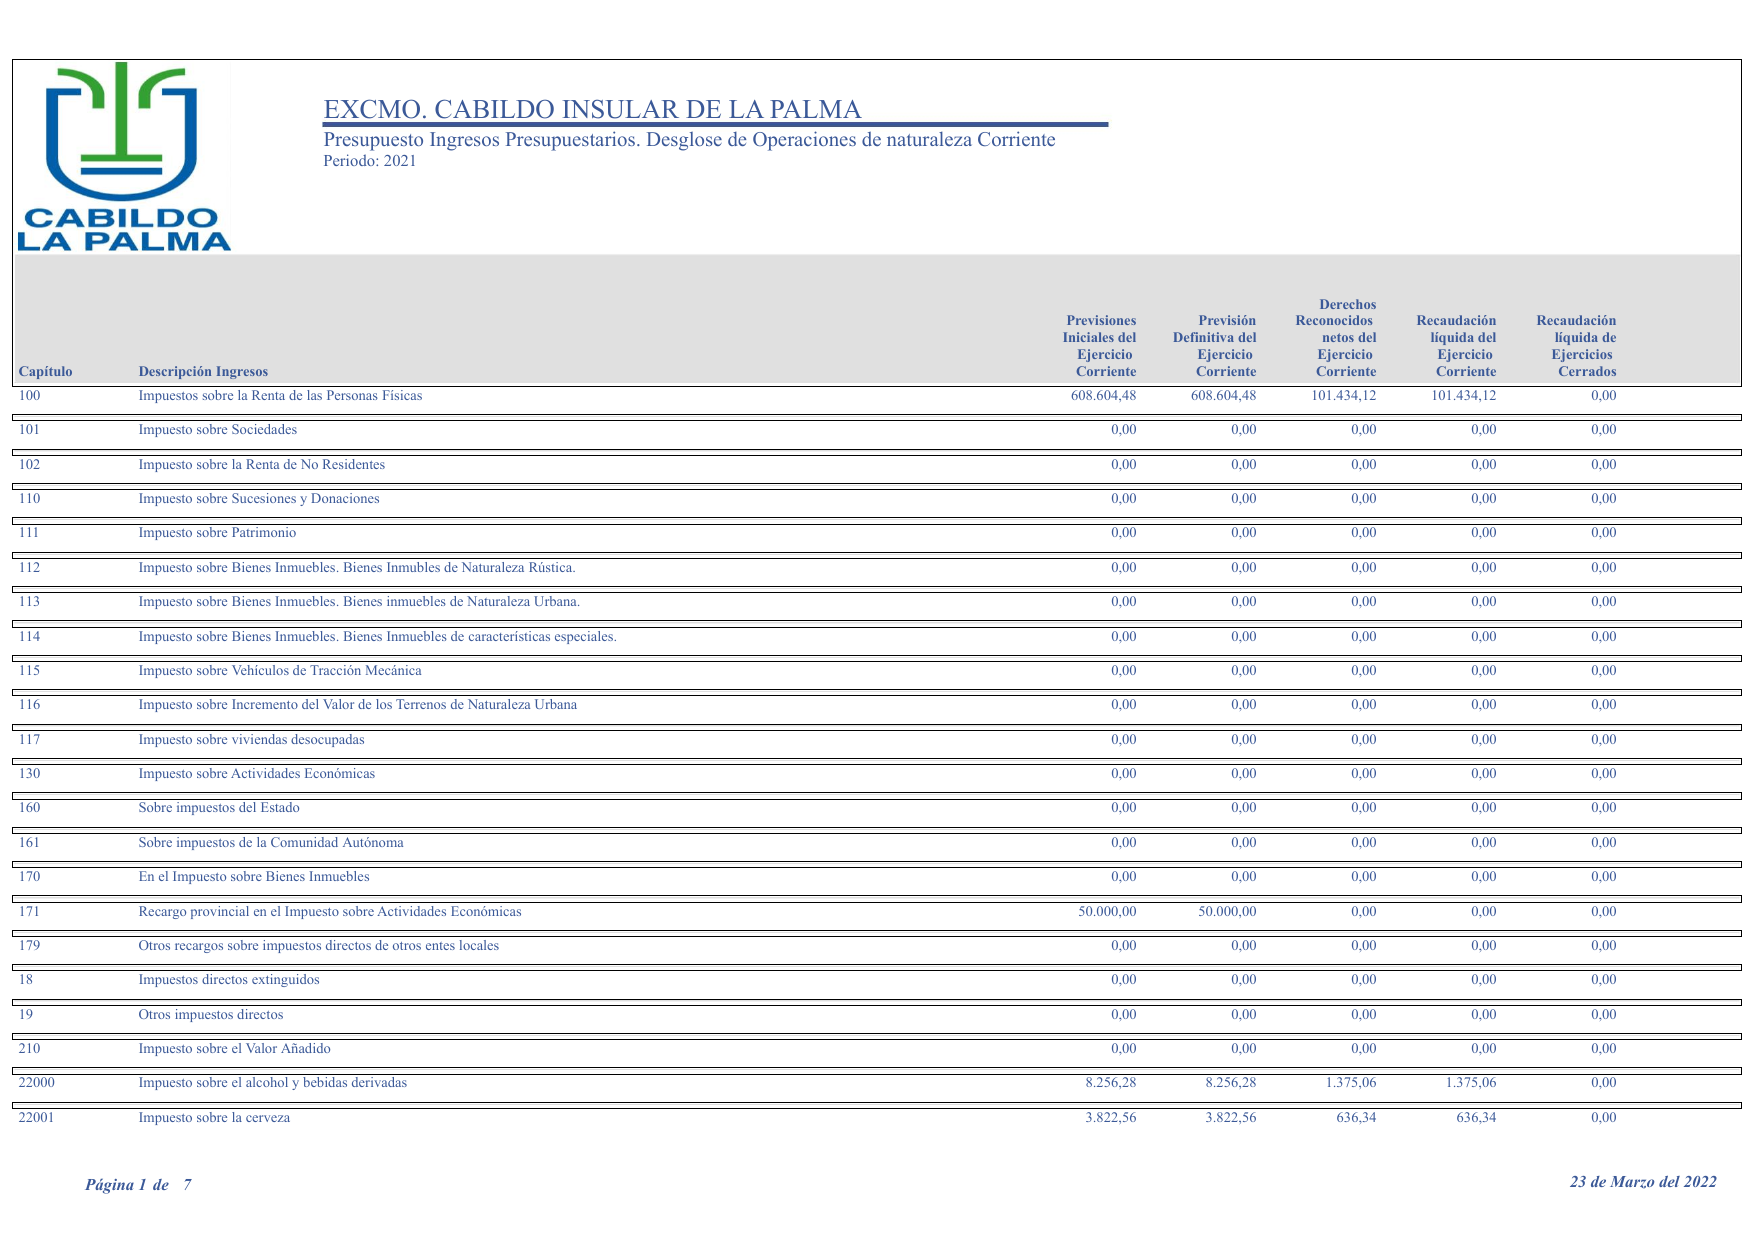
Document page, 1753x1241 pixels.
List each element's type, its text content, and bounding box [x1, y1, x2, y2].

text 0,00 [1471, 731, 1518, 747]
text 0,00 [1231, 766, 1278, 782]
text 0,00 [1591, 697, 1638, 713]
text 10 [26, 491, 62, 507]
text líquida de [1554, 330, 1638, 346]
text Impuesto sobre la Renta de No Residentes [138, 456, 410, 472]
text 0,00 [1111, 834, 1158, 851]
text Impuesto sobre Bienes Inmuebles. Bienes inmuebles de Naturaleza Urbana. [138, 594, 642, 610]
text 0,00 [1591, 628, 1638, 644]
text 0,00 [1471, 1041, 1518, 1057]
text 0,00 [1231, 491, 1278, 507]
text 0,00 [1351, 903, 1398, 919]
text 0,00 [1351, 1041, 1398, 1057]
text 0,00 [1471, 594, 1518, 610]
text 1 [18, 869, 26, 885]
text 1 [18, 628, 26, 644]
text 23 de Marzo del 2022 [1569, 1173, 1742, 1191]
text 0,00 [1471, 834, 1518, 851]
text 0,00 [1111, 491, 1158, 507]
text 2000 [26, 1075, 77, 1091]
text 0,00 [1591, 800, 1638, 816]
text 0,00 [1111, 628, 1158, 644]
text 0,00 [1471, 422, 1518, 438]
text EXCMO. CABILDO INSULAR DE LA PALMA [323, 94, 1081, 124]
text 1 [18, 559, 26, 576]
text 1 [18, 766, 26, 782]
picture [13, 587, 1741, 592]
text Definitiva del [1173, 330, 1278, 346]
text Otros impuestos directos [138, 1006, 305, 1022]
text 0,00 [1351, 559, 1398, 576]
text 0,00 [1351, 1006, 1398, 1022]
text 0,00 [1351, 731, 1398, 747]
text 0,00 [1111, 422, 1158, 438]
text 0,00 [1231, 800, 1278, 816]
text 101.434,12 [1431, 387, 1518, 404]
text Impuesto sobre la cerveza [138, 1109, 432, 1126]
text Ejercicio [1317, 346, 1398, 363]
text 0,00 [1471, 766, 1518, 782]
text 61 [26, 834, 62, 851]
text 0,00 [1111, 559, 1158, 576]
text 0,00 [1231, 1006, 1278, 1022]
text Recargo provincial en el Impuesto sobre Actividades Económicas [138, 903, 548, 919]
text 0,00 [1471, 491, 1518, 507]
text 0,00 [1351, 972, 1398, 988]
text Reconocidos [1295, 313, 1398, 329]
text 0,00 [1591, 972, 1638, 988]
text 0,00 [1351, 456, 1398, 472]
picture [13, 965, 1741, 970]
text 0,00 [1591, 456, 1638, 472]
text 15 [26, 662, 62, 679]
text 1 [18, 456, 26, 472]
text Ejercicio [1437, 346, 1518, 363]
text 0,00 [1351, 491, 1398, 507]
text Impuesto sobre Bienes Inmuebles. Bienes Inmubles de Naturaleza Rústica. [138, 559, 642, 576]
text 0,00 [1591, 869, 1638, 885]
text 1 [18, 594, 26, 610]
text 0,00 [1591, 1109, 1638, 1126]
text Corriente [1436, 363, 1518, 379]
text 0,00 [1111, 1041, 1158, 1057]
text 02 [26, 456, 62, 472]
text En el Impuesto sobre Bienes Inmuebles [138, 869, 429, 885]
text 0,00 [1471, 937, 1518, 954]
picture [13, 828, 1741, 833]
text 0,00 [1231, 869, 1278, 885]
text 0,00 [1471, 972, 1518, 988]
text 0,00 [1111, 456, 1158, 472]
picture [13, 484, 1741, 489]
text Capítulo [18, 363, 94, 379]
text 0,00 [1591, 766, 1638, 782]
text 0,00 [1111, 525, 1158, 541]
text 13 [26, 594, 62, 610]
text 0,00 [1591, 525, 1638, 541]
text 1 [18, 491, 26, 507]
text 0,00 [1471, 456, 1518, 472]
text 0,00 [1111, 800, 1158, 816]
text 1 [18, 422, 26, 438]
text 70 [26, 869, 62, 885]
text 0,00 [1231, 972, 1278, 988]
text 0,00 [1111, 662, 1158, 679]
text 0,00 [1471, 800, 1518, 816]
text Impuesto sobre Sociedades [138, 422, 321, 438]
text 50.000,00 [1078, 903, 1158, 919]
text 79 [26, 937, 62, 954]
text Derechos [1319, 296, 1398, 312]
text 8.256,28 [1205, 1075, 1278, 1091]
text 0,00 [1231, 559, 1278, 576]
text Otros recargos sobre impuestos directos de otros entes locales [138, 937, 548, 954]
text 0,00 [1231, 697, 1278, 713]
text 0,00 [1591, 834, 1638, 851]
text 9 [26, 1006, 55, 1022]
text Impuesto sobre Bienes Inmuebles. Bienes Inmuebles de características especiales. [138, 628, 642, 644]
text 17 [26, 731, 62, 747]
text Impuesto sobre el Valor Añadido [138, 1041, 358, 1057]
text 1 [18, 387, 26, 404]
text Corriente [1316, 363, 1398, 379]
text 0,00 [1351, 869, 1398, 885]
text 2 [18, 1075, 26, 1091]
text 1 [18, 972, 26, 988]
text 1 [18, 697, 26, 713]
text 2 [18, 1109, 26, 1126]
text 636,34 [1336, 1109, 1398, 1126]
text 0,00 [1111, 937, 1158, 954]
text Impuesto sobre Sucesiones y Donaciones [138, 491, 405, 507]
text 8 [26, 972, 62, 988]
text 0,00 [1231, 525, 1278, 541]
text 0,00 [1591, 1041, 1638, 1057]
text 1 [18, 834, 26, 851]
text Corriente [1076, 363, 1158, 379]
text 0,00 [1471, 525, 1518, 541]
text Iniciales del [1062, 330, 1158, 346]
text 0,00 [1111, 731, 1158, 747]
picture [13, 1103, 1741, 1108]
picture [13, 415, 1741, 420]
text 636,34 [1456, 1109, 1518, 1126]
text 0,00 [1591, 731, 1638, 747]
text 0,00 [1351, 594, 1398, 610]
text 1 [18, 525, 26, 541]
picture [13, 1000, 1741, 1005]
text 1 [18, 903, 26, 919]
text Sobre impuestos del Estado [138, 800, 324, 816]
text 0,00 [1471, 628, 1518, 644]
text 0,00 [1351, 697, 1398, 713]
text 00 [26, 387, 62, 404]
text 0,00 [1231, 456, 1278, 472]
text 3.822,56 [1205, 1109, 1278, 1126]
text 0,00 [1591, 662, 1638, 679]
text Impuesto sobre Patrimonio [138, 525, 320, 541]
text Ejercicio [1077, 346, 1158, 363]
text 0,00 [1351, 834, 1398, 851]
picture [13, 1034, 1741, 1039]
picture [13, 793, 1741, 799]
text Ejercicio [1197, 346, 1278, 363]
text Previsiones [1066, 313, 1158, 329]
text 608.604,48 [1071, 387, 1158, 404]
picture [13, 759, 1741, 764]
text 0,00 [1351, 422, 1398, 438]
text 0,00 [1591, 387, 1638, 404]
text Impuesto sobre viviendas desocupadas [138, 731, 642, 747]
picture [13, 896, 1741, 902]
text 0,00 [1111, 1006, 1158, 1022]
text Corriente [1196, 363, 1278, 379]
text Impuesto sobre Vehículos de Tracción Mecánica [138, 662, 642, 679]
picture [13, 1068, 1741, 1074]
text 1.375,06 [1445, 1075, 1518, 1091]
picture [13, 690, 1741, 695]
text Cerrados [1558, 363, 1638, 379]
text 0,00 [1351, 937, 1398, 954]
text 0,00 [1471, 662, 1518, 679]
text 0,00 [1351, 662, 1398, 679]
text 7 [182, 1176, 216, 1194]
text Impuestos sobre la Renta de las Personas Físicas [138, 387, 447, 404]
text Sobre impuestos de la Comunidad Autónoma [138, 834, 429, 851]
picture [13, 621, 1741, 627]
text Impuestos directos extinguidos [138, 972, 548, 988]
text 0,00 [1591, 903, 1638, 919]
text Descripción Ingresos [138, 363, 290, 379]
text 0,00 [1111, 972, 1158, 988]
picture [13, 450, 1741, 455]
text 0,00 [1231, 834, 1278, 851]
text 71 [26, 903, 62, 919]
text 0,00 [1471, 869, 1518, 885]
text 0,00 [1591, 559, 1638, 576]
text netos del [1322, 330, 1398, 346]
text 0,00 [1591, 1006, 1638, 1022]
text 3.822,56 [1085, 1109, 1158, 1126]
text 0,00 [1231, 937, 1278, 954]
text 1 [18, 1006, 26, 1022]
picture [13, 862, 1741, 867]
text 2001 [26, 1109, 77, 1126]
text 0,00 [1591, 594, 1638, 610]
text 0,00 [1351, 525, 1398, 541]
text 0,00 [1111, 594, 1158, 610]
text 0,00 [1591, 422, 1638, 438]
text 0,00 [1231, 422, 1278, 438]
text 16 [26, 697, 62, 713]
text Impuesto sobre el alcohol y bebidas derivadas [138, 1075, 432, 1091]
text 0,00 [1111, 869, 1158, 885]
text 0,00 [1231, 594, 1278, 610]
text 608.604,48 [1191, 387, 1278, 404]
text 11 [26, 525, 62, 541]
picture [13, 656, 1741, 661]
text Impuesto sobre Incremento del Valor de los Terrenos de Naturaleza Urbana [138, 697, 642, 713]
text 50.000,00 [1198, 903, 1278, 919]
text 1 [18, 937, 26, 954]
text 0,00 [1591, 937, 1638, 954]
picture [13, 725, 1741, 730]
text 0,00 [1231, 628, 1278, 644]
text 0,00 [1351, 766, 1398, 782]
text 1 [18, 662, 26, 679]
text 30 [26, 766, 62, 782]
text 14 [26, 628, 62, 644]
text 0,00 [1471, 1006, 1518, 1022]
text líquida del [1430, 330, 1518, 346]
text 0,00 [1591, 1075, 1638, 1091]
text 0,00 [1471, 559, 1518, 576]
text 0,00 [1231, 731, 1278, 747]
picture [13, 518, 1741, 524]
picture [13, 931, 1741, 936]
text 0,00 [1231, 1041, 1278, 1057]
text 8.256,28 [1085, 1075, 1158, 1091]
text Página 1 de [85, 1176, 182, 1194]
text 01 [26, 422, 62, 438]
text 2 [18, 1041, 26, 1057]
text 1 [18, 731, 26, 747]
picture [13, 60, 1741, 386]
text Presupuesto Ingresos Presupuestarios. Desglose de Operaciones de naturaleza Corriente [323, 128, 1081, 151]
text 0,00 [1351, 800, 1398, 816]
text 0,00 [1591, 491, 1638, 507]
text 101.434,12 [1311, 387, 1398, 404]
text 0,00 [1111, 766, 1158, 782]
text Impuesto sobre Actividades Económicas [138, 766, 401, 782]
text 0,00 [1111, 697, 1158, 713]
text Recaudación [1416, 313, 1518, 329]
text Previsión [1198, 313, 1278, 329]
text 0,00 [1471, 903, 1518, 919]
text 0,00 [1231, 662, 1278, 679]
text 60 [26, 800, 62, 816]
text 12 [26, 559, 62, 576]
text 0,00 [1351, 628, 1398, 644]
picture [13, 553, 1741, 558]
text 1 [18, 800, 26, 816]
text Recaudación [1536, 313, 1638, 329]
text 10 [26, 1041, 77, 1057]
text 1.375,06 [1325, 1075, 1398, 1091]
text 0,00 [1471, 697, 1518, 713]
text Periodo: 2021 [323, 151, 442, 170]
text Ejercicios [1551, 346, 1638, 363]
